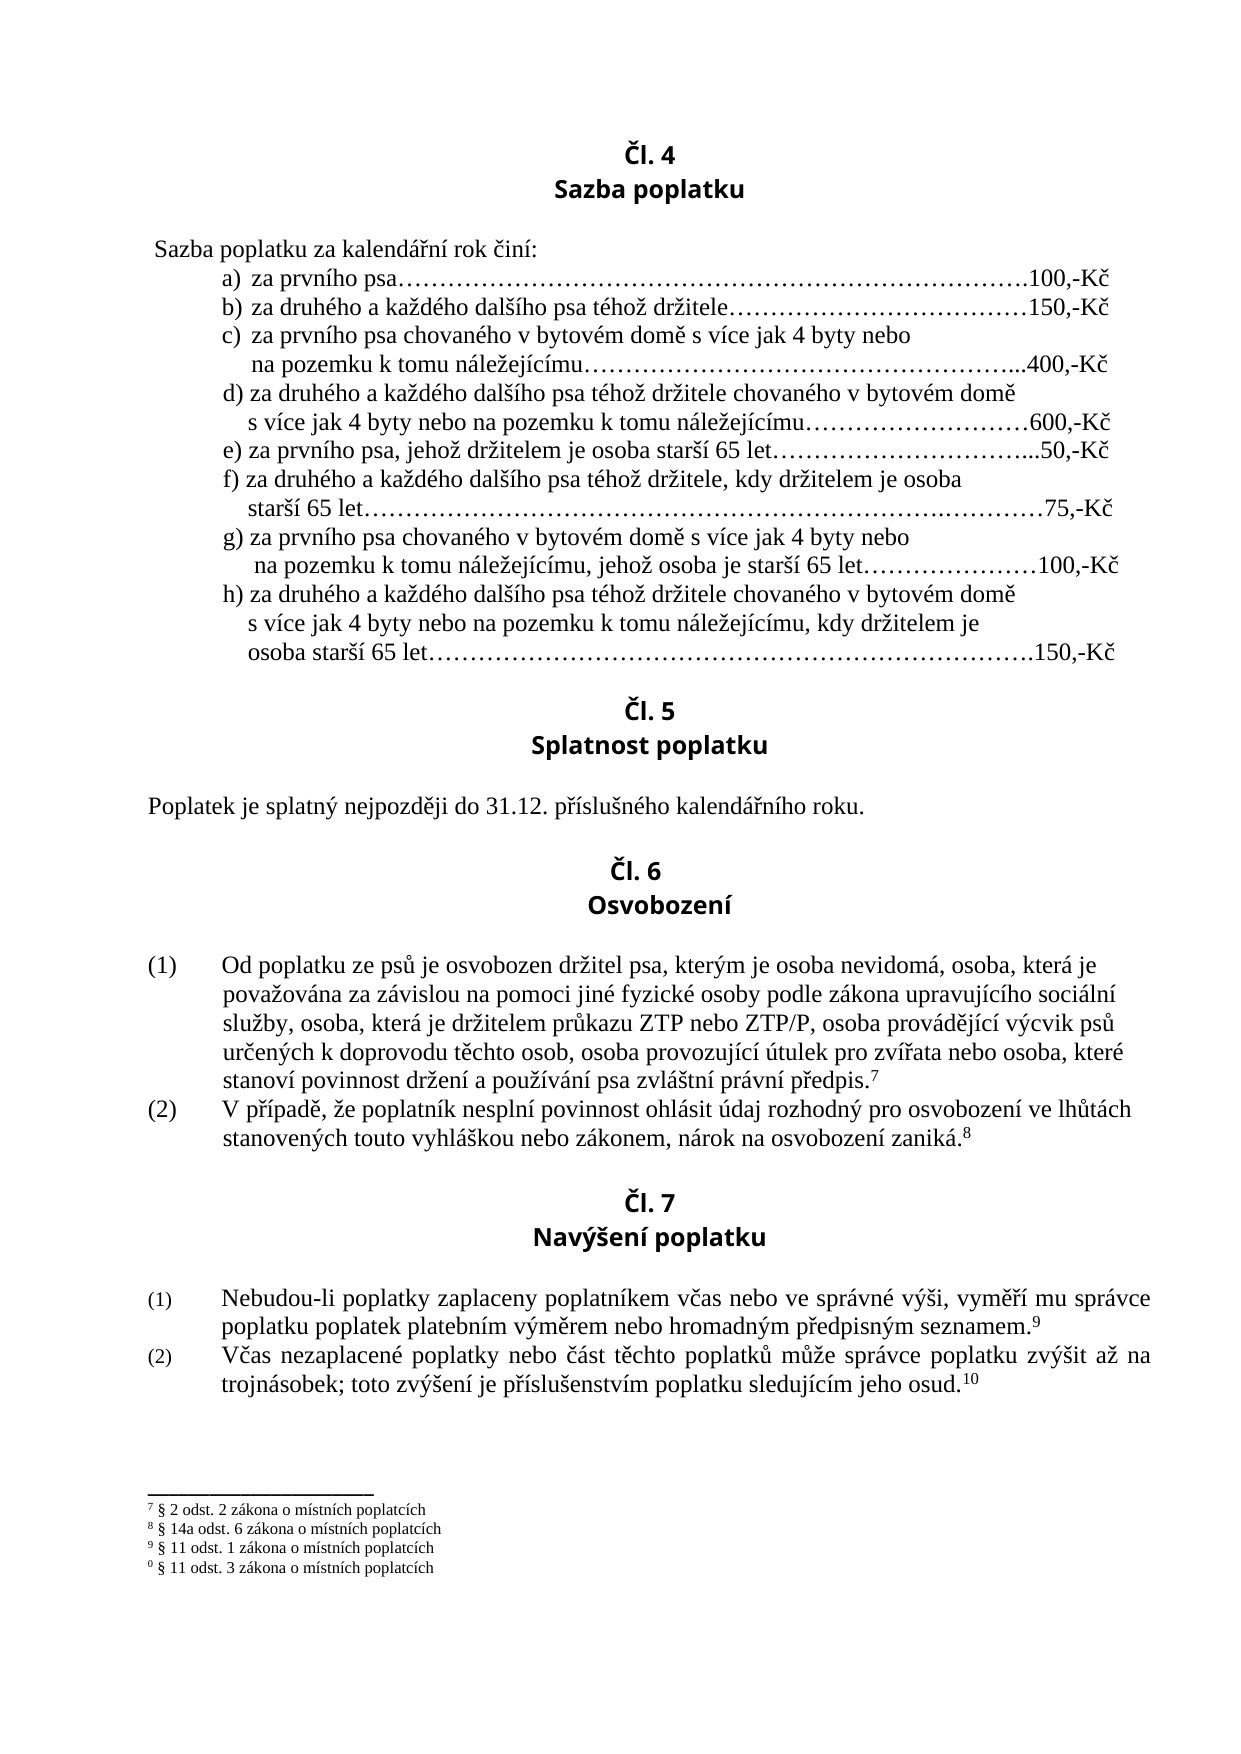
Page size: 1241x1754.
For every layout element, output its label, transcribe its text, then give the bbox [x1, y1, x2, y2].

text starší 65 let…………………………………………………………….…………75,-Kč [223, 493, 1152, 522]
list Včas nezaplacené poplatky nebo část těchto poplatků může správce poplatku zvýšit až na trojnásobek; toto zvýšení je příslušenstvím poplatku sledujícím jeho osud.10 [148, 1340, 1152, 1398]
text osoba starší 65 let……………………………………………………………….150,-Kč [223, 637, 1152, 666]
text Poplatek je splatný nejpozději do 31.12. příslušného kalendářního roku. [148, 791, 1152, 819]
text e) za prvního psa, jehož držitelem je osoba starší 65 let…………………………...50,-Kč [223, 436, 1152, 464]
text Čl. 7 [148, 1186, 1152, 1220]
text považována za závislou na pomoci jiné fyzické osoby podle zákona upravujícího sociální [148, 979, 1152, 1008]
list Nebudou-li poplatky zaplaceny poplatníkem včas nebo ve správné výši, vyměří mu správce poplatku poplatek platebním výměrem nebo hromadným předpisným seznamem.9 [148, 1283, 1152, 1340]
list za prvního psa………………………………………………………………….100,-Kč [222, 263, 1152, 292]
text Splatnost poplatku [148, 728, 1152, 762]
text Navýšení poplatku [148, 1220, 1152, 1254]
text Osvobození [148, 888, 1152, 922]
subtitle Čl. 6 [516, 854, 1152, 888]
text stanovených touto vyhláškou nebo zákonem, nárok na osvobození zaniká.8 [148, 1123, 1152, 1152]
text f) za druhého a každého dalšího psa téhož držitele, kdy držitelem je osoba [223, 464, 1152, 493]
text na pozemku k tomu náležejícímu……………………………………………...400,-Kč [251, 349, 1152, 378]
text 8 § 14a odst. 6 zákona o místních poplatcích [148, 1519, 1152, 1538]
list za prvního psa chovaného v bytovém domě s více jak 4 byty nebo [222, 321, 1152, 349]
text h) za druhého a každého dalšího psa téhož držitele chovaného v bytovém domě [223, 579, 1152, 608]
text s více jak 4 byty nebo na pozemku k tomu náležejícímu………………………600,-Kč [223, 407, 1152, 436]
text 7 § 2 odst. 2 zákona o místních poplatcích [148, 1500, 1152, 1519]
text 9 § 11 odst. 1 zákona o místních poplatcích [148, 1538, 1152, 1557]
text Sazba poplatku za kalendářní rok činí: [148, 234, 1152, 263]
text na pozemku k tomu náležejícímu, jehož osoba je starší 65 let…………………100,-Kč [223, 551, 1152, 579]
text stanoví povinnost držení a používání psa zvláštní právní předpis.7 [148, 1066, 1152, 1094]
text (1) Od poplatku ze psů je osvobozen držitel psa, kterým je osoba nevidomá, osoba, která je [148, 951, 1152, 979]
text služby, osoba, která je držitelem průkazu ZTP nebo ZTP/P, osoba provádějící výcvik psů [148, 1008, 1152, 1037]
text (2) V případě, že poplatník nesplní povinnost ohlásit údaj rozhodný pro osvobození ve lhůtách [148, 1094, 1152, 1123]
text g) za prvního psa chovaného v bytovém domě s více jak 4 byty nebo [223, 522, 1152, 551]
text Čl. 4 [148, 137, 1152, 171]
list za druhého a každého dalšího psa téhož držitele………………………………150,-Kč [222, 292, 1152, 321]
text ______________________ [148, 1466, 1152, 1500]
text Sazba poplatku [148, 171, 1152, 206]
text určených k doprovodu těchto osob, osoba provozující útulek pro zvířata nebo osoba, které [148, 1037, 1152, 1066]
text Čl. 5 [148, 694, 1152, 728]
text 0 § 11 odst. 3 zákona o místních poplatcích [148, 1557, 1152, 1577]
text d) za druhého a každého dalšího psa téhož držitele chovaného v bytovém domě [223, 378, 1152, 407]
text s více jak 4 byty nebo na pozemku k tomu náležejícímu, kdy držitelem je [223, 608, 1152, 637]
